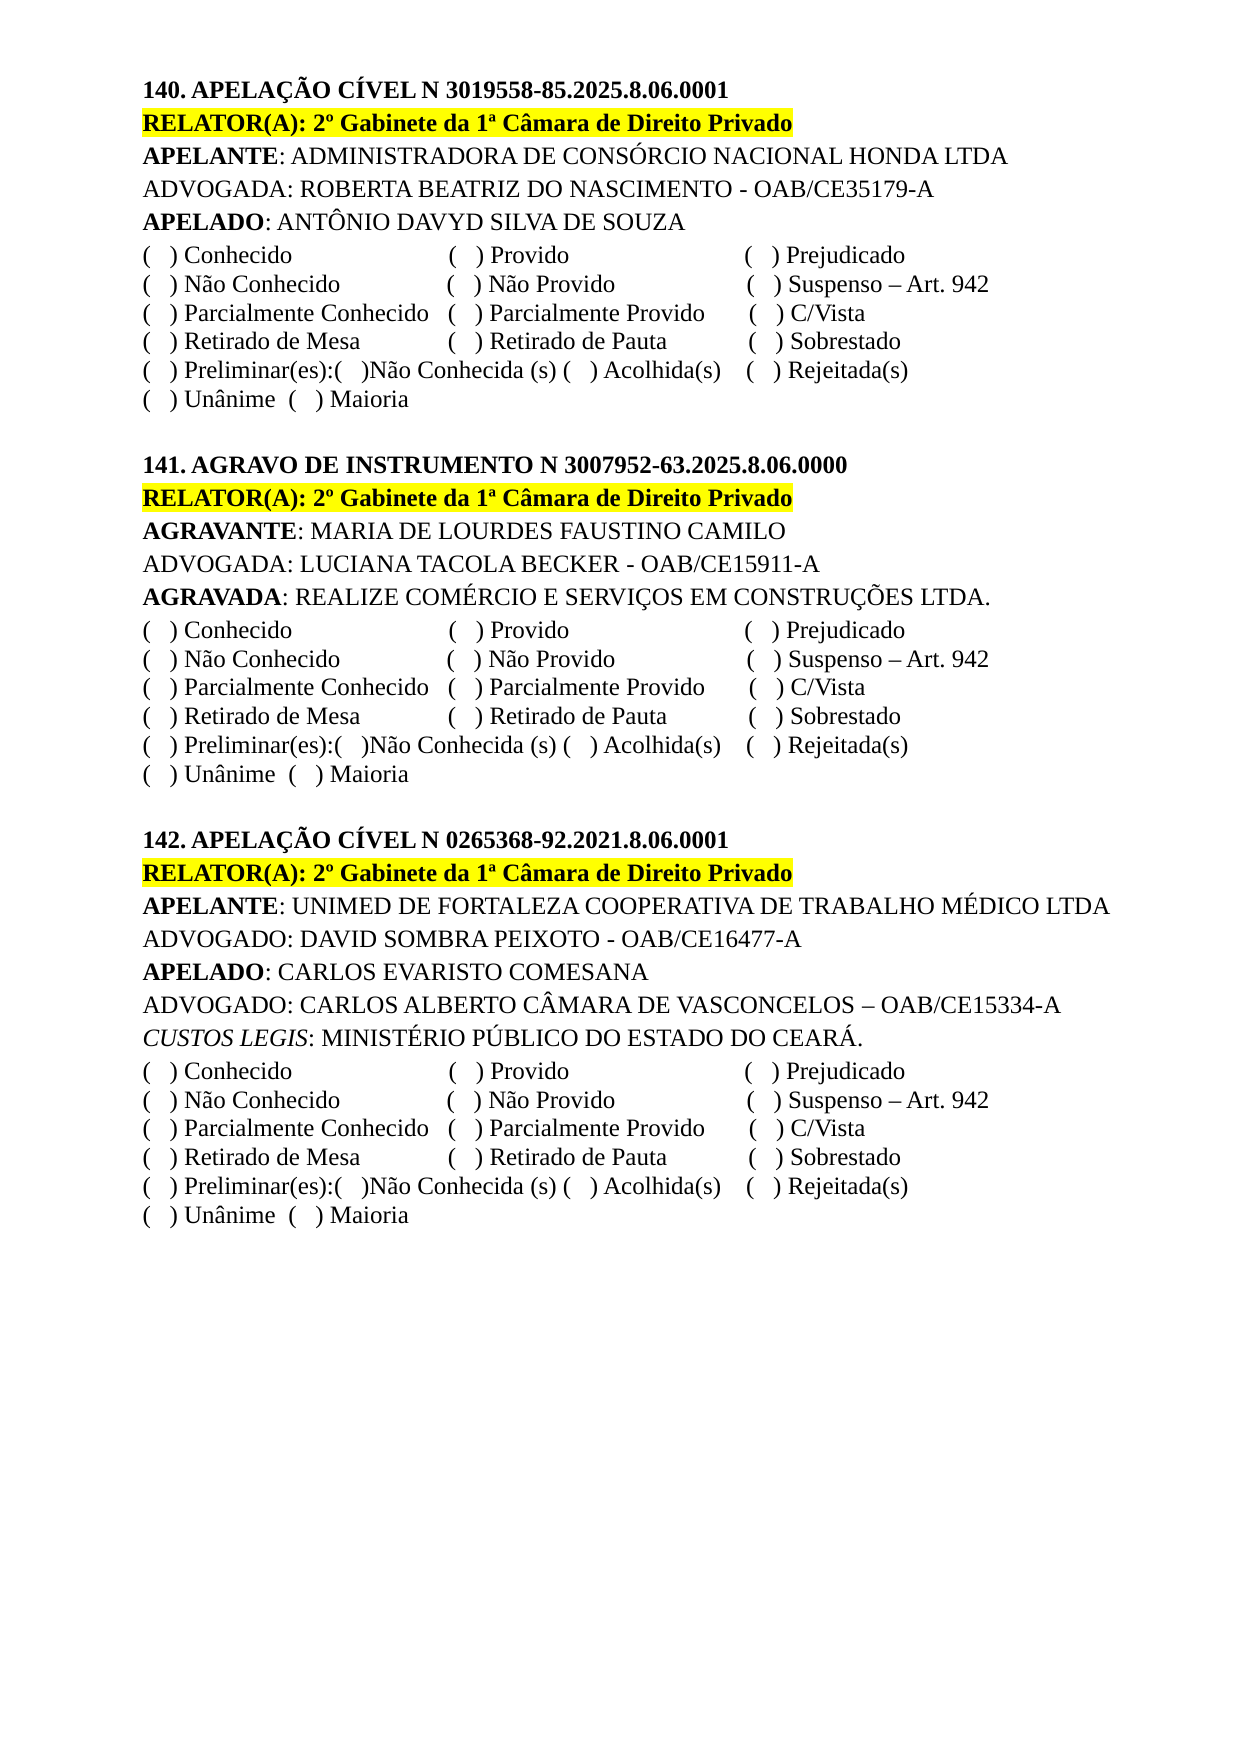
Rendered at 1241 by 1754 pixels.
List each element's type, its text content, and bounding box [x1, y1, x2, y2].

text ( ) Parcialmente Conhecido ( ) Parcialmente Provido ( ) C/Vista [142, 1113, 1158, 1142]
text ( ) Não Conhecido ( ) Não Provido ( ) Suspenso – Art. 942 [142, 644, 1158, 672]
text ( ) Preliminar(es):( )Não Conhecida (s) ( ) Acolhida(s) ( ) Rejeitada(s) [142, 730, 1158, 759]
text ( ) Parcialmente Conhecido ( ) Parcialmente Provido ( ) C/Vista [142, 298, 1158, 326]
text ( ) Retirado de Mesa ( ) Retirado de Pauta ( ) Sobrestado [142, 1142, 1158, 1171]
text ( ) Conhecido ( ) Provido ( ) Prejudicado [142, 240, 1141, 269]
text CUSTOS LEGIS: MINISTÉRIO PÚBLICO DO ESTADO DO CEARÁ. [142, 1023, 1141, 1052]
text ( ) Não Conhecido ( ) Não Provido ( ) Suspenso – Art. 942 [142, 269, 1158, 298]
text ( ) Retirado de Mesa ( ) Retirado de Pauta ( ) Sobrestado [142, 326, 1158, 355]
text ( ) Unânime ( ) Maioria [142, 1200, 1141, 1294]
text ( ) Conhecido ( ) Provido ( ) Prejudicado [142, 1056, 1141, 1085]
text ( ) Unânime ( ) Maioria 141. AGRAVO DE INSTRUMENTO N 3007952-63.2025.8.06.0000 RELATOR(A): 2º Gabinete da 1ª Câmara de Direito Privado AGRAVANTE: MARIA DE LOURDES FAUSTINO CAMILO ADVOGADA: LUCIANA TACOLA BECKER - OAB/CE15911-A AGRAVADA: REALIZE COMÉRCIO E SERVIÇOS EM CONSTRUÇÕES LTDA. [142, 384, 1141, 611]
text ( ) Conhecido ( ) Provido ( ) Prejudicado [142, 615, 1141, 644]
text ( ) Unânime ( ) Maioria 142. APELAÇÃO CÍVEL N 0265368-92.2021.8.06.0001 RELATOR(A): 2º Gabinete da 1ª Câmara de Direito Privado APELANTE: UNIMED DE FORTALEZA COOPERATIVA DE TRABALHO MÉDICO LTDA ADVOGADO: DAVID SOMBRA PEIXOTO - OAB/CE16477-A APELADO: CARLOS EVARISTO COMESANA ADVOGADO: CARLOS ALBERTO CÂMARA DE VASCONCELOS – OAB/CE15334-A [142, 759, 1141, 1019]
text ( ) Preliminar(es):( )Não Conhecida (s) ( ) Acolhida(s) ( ) Rejeitada(s) [142, 355, 1158, 384]
text 140. APELAÇÃO CÍVEL N 3019558-85.2025.8.06.0001 RELATOR(A): 2º Gabinete da 1ª Câmara de Direito Privado APELANTE: ADMINISTRADORA DE CONSÓRCIO NACIONAL HONDA LTDA ADVOGADA: ROBERTA BEATRIZ DO NASCIMENTO - OAB/CE35179-A APELADO: ANTÔNIO DAVYD SILVA DE SOUZA [142, 75, 1141, 236]
text ( ) Parcialmente Conhecido ( ) Parcialmente Provido ( ) C/Vista [142, 672, 1158, 701]
text ( ) Não Conhecido ( ) Não Provido ( ) Suspenso – Art. 942 [142, 1085, 1158, 1113]
text ( ) Preliminar(es):( )Não Conhecida (s) ( ) Acolhida(s) ( ) Rejeitada(s) [142, 1171, 1158, 1200]
text ( ) Retirado de Mesa ( ) Retirado de Pauta ( ) Sobrestado [142, 701, 1158, 730]
